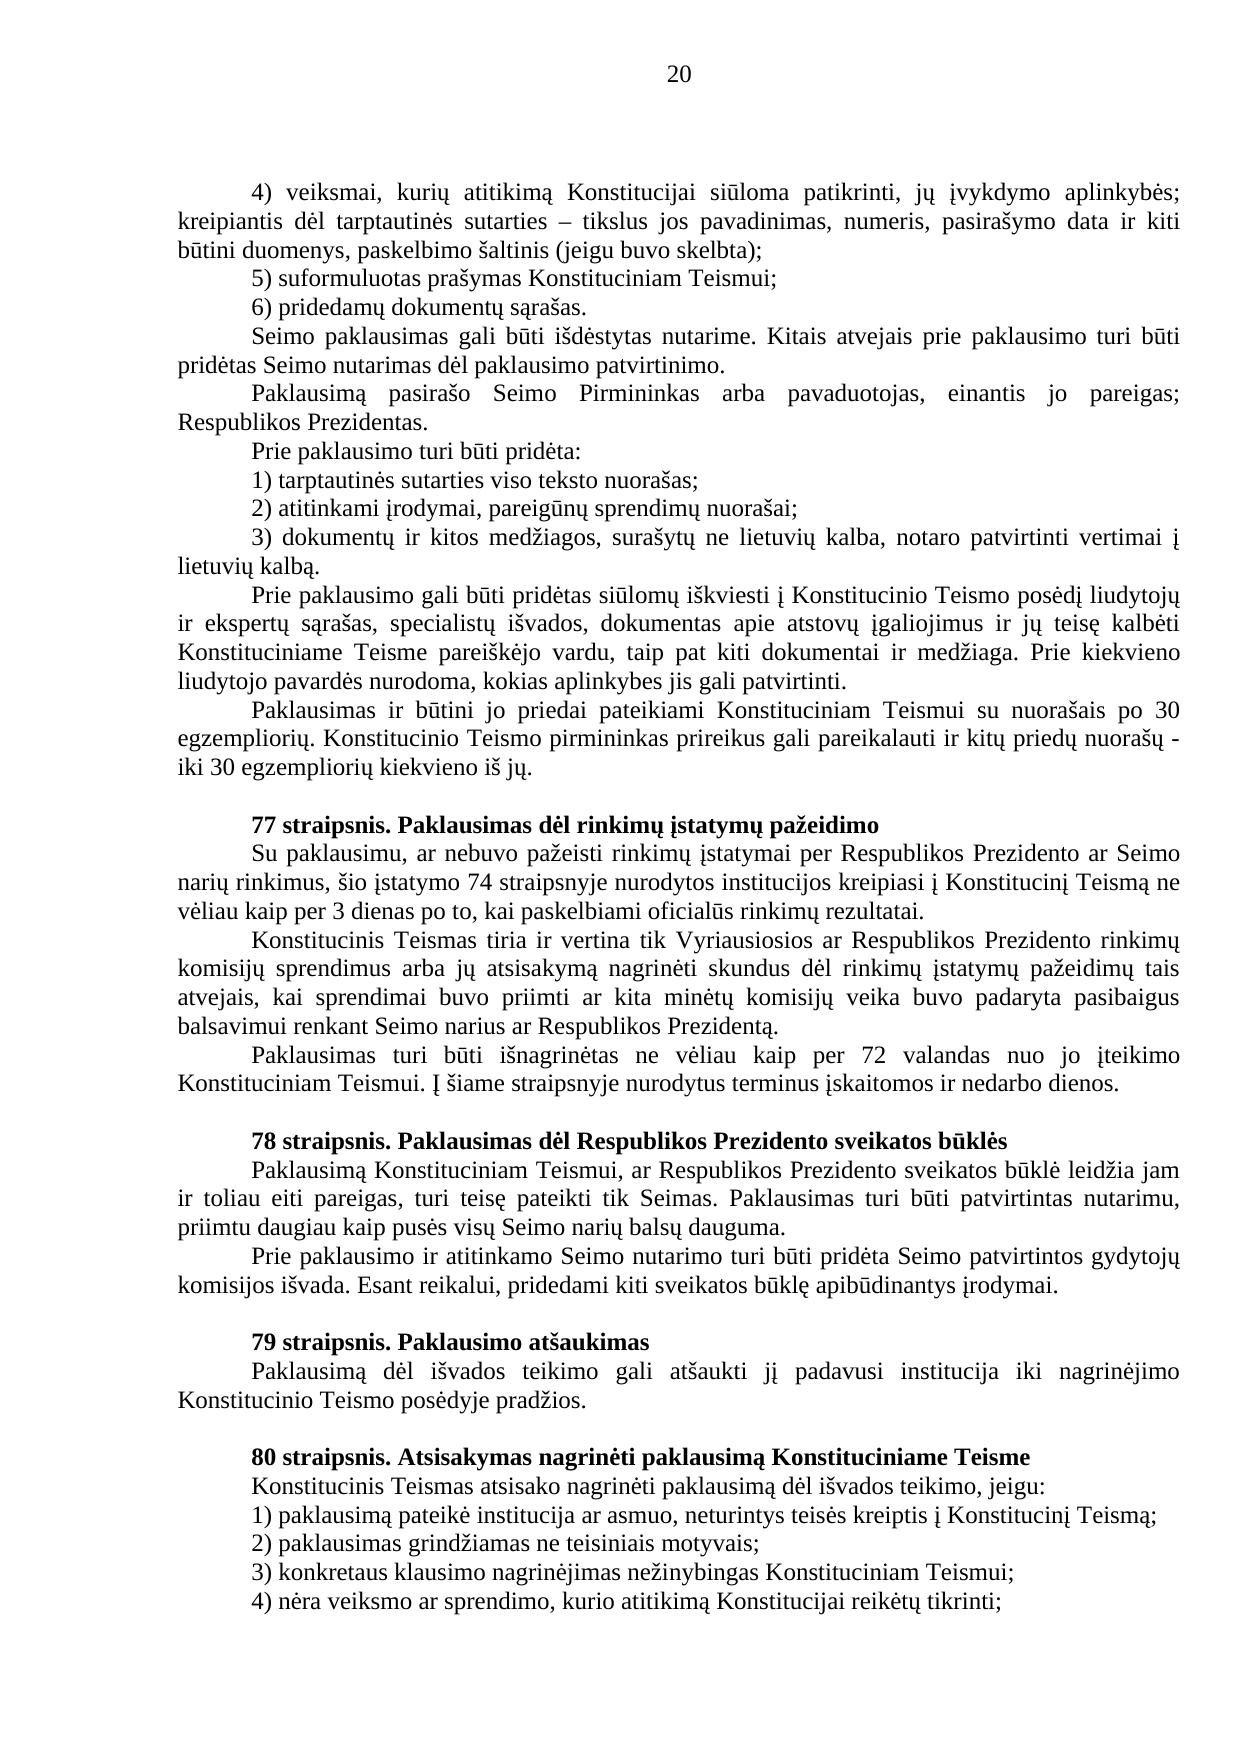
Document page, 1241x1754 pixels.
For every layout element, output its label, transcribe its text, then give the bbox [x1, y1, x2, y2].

text 80 straipsnis. Atsisakymas nagrinėti paklausimą Konstituciniame Teisme [177, 1442, 1181, 1471]
text 2) paklausimas grindžiamas ne teisiniais motyvais; [177, 1528, 1181, 1557]
text 2) atitinkami įrodymai, pareigūnų sprendimų nuorašai; [177, 493, 1181, 522]
text 4) veiksmai, kurių atitikimą Konstitucijai siūloma patikrinti, jų įvykdymo aplinkybės; kreipiantis dėl tarptautinės sutarties – tikslus jos pavadinimas, numeris, pasirašymo data ir kiti būtini duomenys, paskelbimo šaltinis (jeigu buvo skelbta); [177, 177, 1181, 263]
text Konstitucinis Teismas atsisako nagrinėti paklausimą dėl išvados teikimo, jeigu: [177, 1471, 1181, 1500]
text Konstitucinis Teismas tiria ir vertina tik Vyriausiosios ar Respublikos Prezidento rinkimų komisijų sprendimus arba jų atsisakymą nagrinėti skundus dėl rinkimų įstatymų pažeidimų tais atvejais, kai sprendimai buvo priimti ar kita minėtų komisijų veika buvo padaryta pasibaigus balsavimui renkant Seimo narius ar Respublikos Prezidentą. [177, 925, 1181, 1040]
text Prie paklausimo turi būti pridėta: [177, 436, 1181, 465]
text Seimo paklausimas gali būti išdėstytas nutarime. Kitais atvejais prie paklausimo turi būti pridėtas Seimo nutarimas dėl paklausimo patvirtinimo. [177, 321, 1181, 378]
text Paklausimą dėl išvados teikimo gali atšaukti jį padavusi institucija iki nagrinėjimo Konstitucinio Teismo posėdyje pradžios. [177, 1356, 1181, 1413]
text Su paklausimu, ar nebuvo pažeisti rinkimų įstatymai per Respublikos Prezidento ar Seimo narių rinkimus, šio įstatymo 74 straipsnyje nurodytos institucijos kreipiasi į Konstitucinį Teismą ne vėliau kaip per 3 dienas po to, kai paskelbiami oficialūs rinkimų rezultatai. [177, 838, 1181, 925]
text 78 straipsnis. Paklausimas dėl Respublikos Prezidento sveikatos būklės [177, 1126, 1181, 1155]
text 1) tarptautinės sutarties viso teksto nuorašas; [177, 465, 1181, 493]
text 1) paklausimą pateikė institucija ar asmuo, neturintys teisės kreiptis į Konstitucinį Teismą; [177, 1500, 1181, 1528]
text 4) nėra veiksmo ar sprendimo, kurio atitikimą Konstitucijai reikėtų tikrinti; [177, 1586, 1181, 1615]
text 3) dokumentų ir kitos medžiagos, surašytų ne lietuvių kalba, notaro patvirtinti vertimai į lietuvių kalbą. [177, 522, 1181, 580]
text Paklausimą Konstituciniam Teismui, ar Respublikos Prezidento sveikatos būklė leidžia jam ir toliau eiti pareigas, turi teisę pateikti tik Seimas. Paklausimas turi būti patvirtintas nutarimu, priimtu daugiau kaip pusės visų Seimo narių balsų dauguma. [177, 1155, 1181, 1241]
text 77 straipsnis. Paklausimas dėl rinkimų įstatymų pažeidimo [177, 810, 1181, 838]
text 6) pridedamų dokumentų sąrašas. [177, 292, 1181, 321]
text 3) konkretaus klausimo nagrinėjimas nežinybingas Konstituciniam Teismui; [177, 1557, 1181, 1586]
text Paklausimą pasirašo Seimo Pirmininkas arba pavaduotojas, einantis jo pareigas; Respublikos Prezidentas. [177, 378, 1181, 436]
text Prie paklausimo gali būti pridėtas siūlomų iškviesti į Konstitucinio Teismo posėdį liudytojų ir ekspertų sąrašas, specialistų išvados, dokumentas apie atstovų įgaliojimus ir jų teisę kalbėti Konstituciniame Teisme pareiškėjo vardu, taip pat kiti dokumentai ir medžiaga. Prie kiekvieno liudytojo pavardės nurodoma, kokias aplinkybes jis gali patvirtinti. [177, 580, 1181, 695]
text Paklausimas turi būti išnagrinėtas ne vėliau kaip per 72 valandas nuo jo įteikimo Konstituciniam Teismui. Į šiame straipsnyje nurodytus terminus įskaitomos ir nedarbo dienos. [177, 1040, 1181, 1097]
text 79 straipsnis. Paklausimo atšaukimas [177, 1327, 1181, 1356]
text Paklausimas ir būtini jo priedai pateikiami Konstituciniam Teismui su nuorašais po 30 egzempliorių. Konstitucinio Teismo pirmininkas prireikus gali pareikalauti ir kitų priedų nuorašų - iki 30 egzempliorių kiekvieno iš jų. [177, 695, 1181, 781]
text Prie paklausimo ir atitinkamo Seimo nutarimo turi būti pridėta Seimo patvirtintos gydytojų komisijos išvada. Esant reikalui, pridedami kiti sveikatos būklę apibūdinantys įrodymai. [177, 1241, 1181, 1298]
text 5) suformuluotas prašymas Konstituciniam Teismui; [177, 263, 1181, 292]
